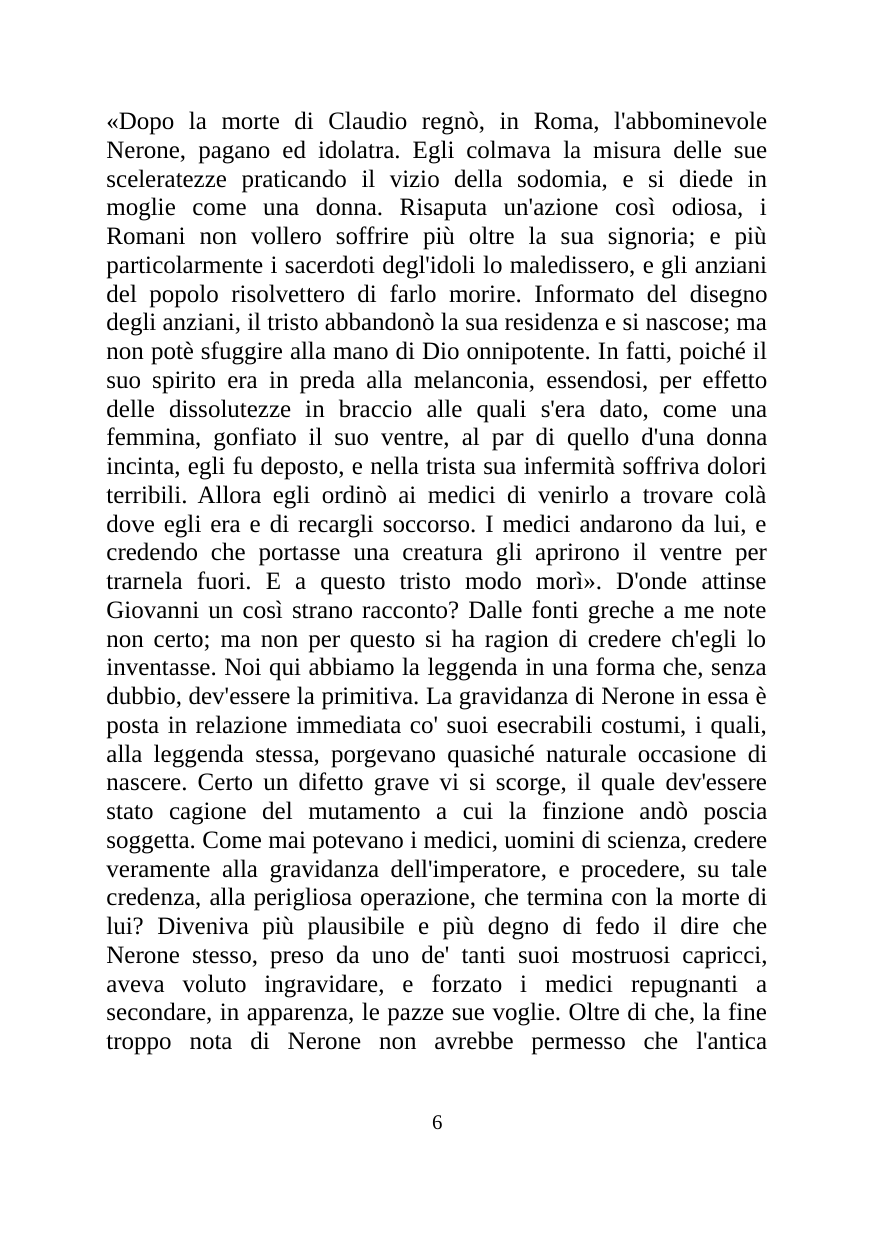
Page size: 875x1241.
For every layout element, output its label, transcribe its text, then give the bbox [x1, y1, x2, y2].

text «Dopo la morte di Claudio regnò, in Roma, l'abbominevole Nerone, pagano ed idolatra. Egli colmava la misura delle sue sceleratezze praticando il vizio della sodomia, e si diede in moglie come una donna. Risaputa un'azione così odiosa, i Romani non vollero soffrire più oltre la sua signoria; e più particolarmente i sacerdoti degl'idoli lo maledissero, e gli anziani del popolo risolvettero di farlo morire. Informato del disegno degli anziani, il tristo abbandonò la sua residenza e si nascose; ma non potè sfuggire alla mano di Dio onnipotente. In fatti, poiché il suo spirito era in preda alla melanconia, essendosi, per effetto delle dissolutezze in braccio alle quali s'era dato, come una femmina, gonfiato il suo ventre, al par di quello d'una donna incinta, egli fu deposto, e nella trista sua infermità soffriva dolori terribili. Allora egli ordinò ai medici di venirlo a trovare colà dove egli era e di recargli soccorso. I medici andarono da lui, e credendo che portasse una creatura gli aprirono il ventre per trarnela fuori. E a questo tristo modo morì». D'onde attinse Giovanni un così strano racconto? Dalle fonti greche a me note non certo; ma non per questo si ha ragion di credere ch'egli lo inventasse. Noi qui abbiamo la leggenda in una forma che, senza dubbio, dev'essere la primitiva. La gravidanza di Nerone in essa è posta in relazione immediata co' suoi esecrabili costumi, i quali, alla leggenda stessa, porgevano quasiché naturale occasione di nascere. Certo un difetto grave vi si scorge, il quale dev'essere stato cagione del mutamento a cui la finzione andò poscia soggetta. Come mai potevano i medici, uomini di scienza, credere veramente alla gravidanza dell'imperatore, e procedere, su tale credenza, alla perigliosa operazione, che termina con la morte di lui? Diveniva più plausibile e più degno di fedo il dire che Nerone stesso, preso da uno de' tanti suoi mostruosi capricci, aveva voluto ingravidare, e forzato i medici repugnanti a secondare, in apparenza, le pazze sue voglie. Oltre di che, la fine troppo nota di Nerone non avrebbe permesso che l'antica [106, 106, 768, 1055]
